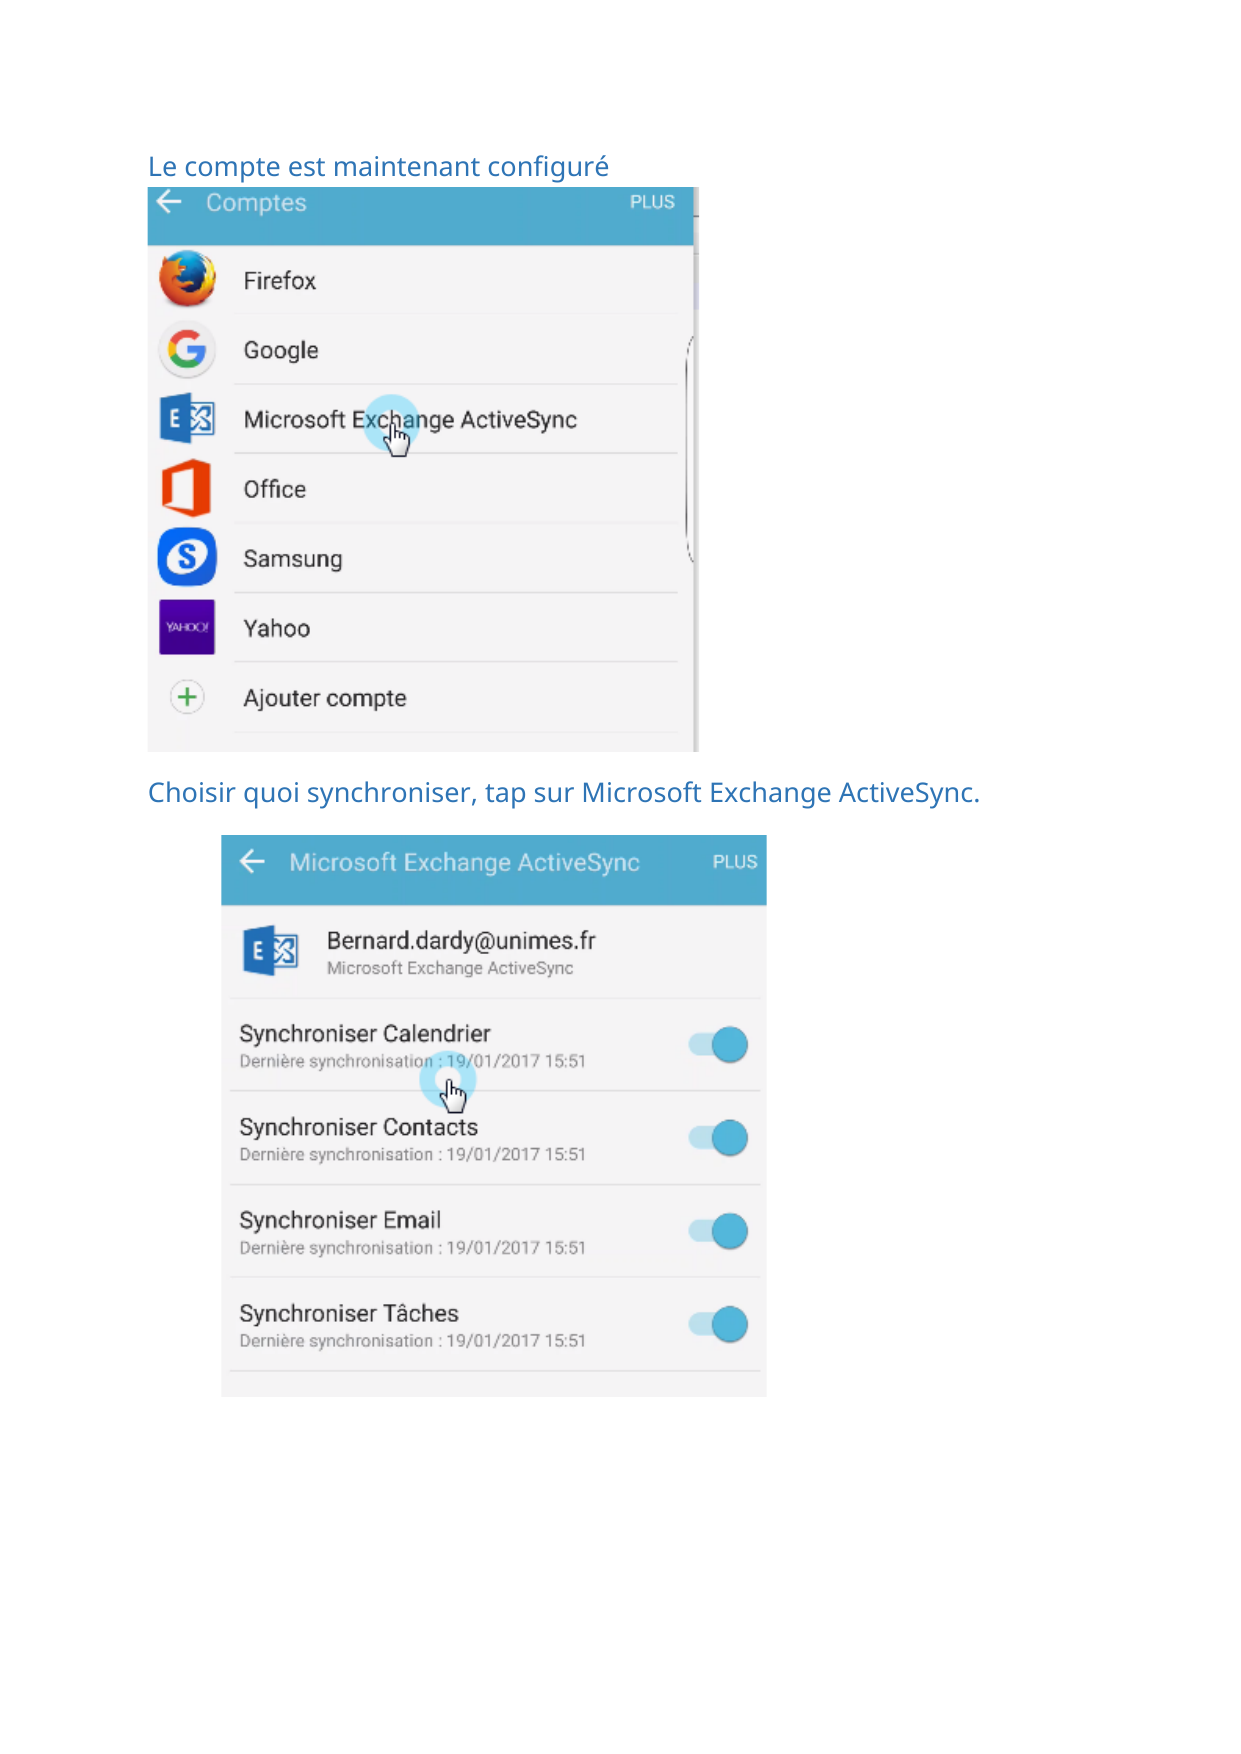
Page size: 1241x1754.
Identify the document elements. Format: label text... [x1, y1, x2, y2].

subtitle Choisir quoi synchroniser, tap sur Microsoft Exchange ActiveSync. [148, 774, 1093, 811]
subtitle Le compte est maintenant configuré [148, 148, 1093, 184]
